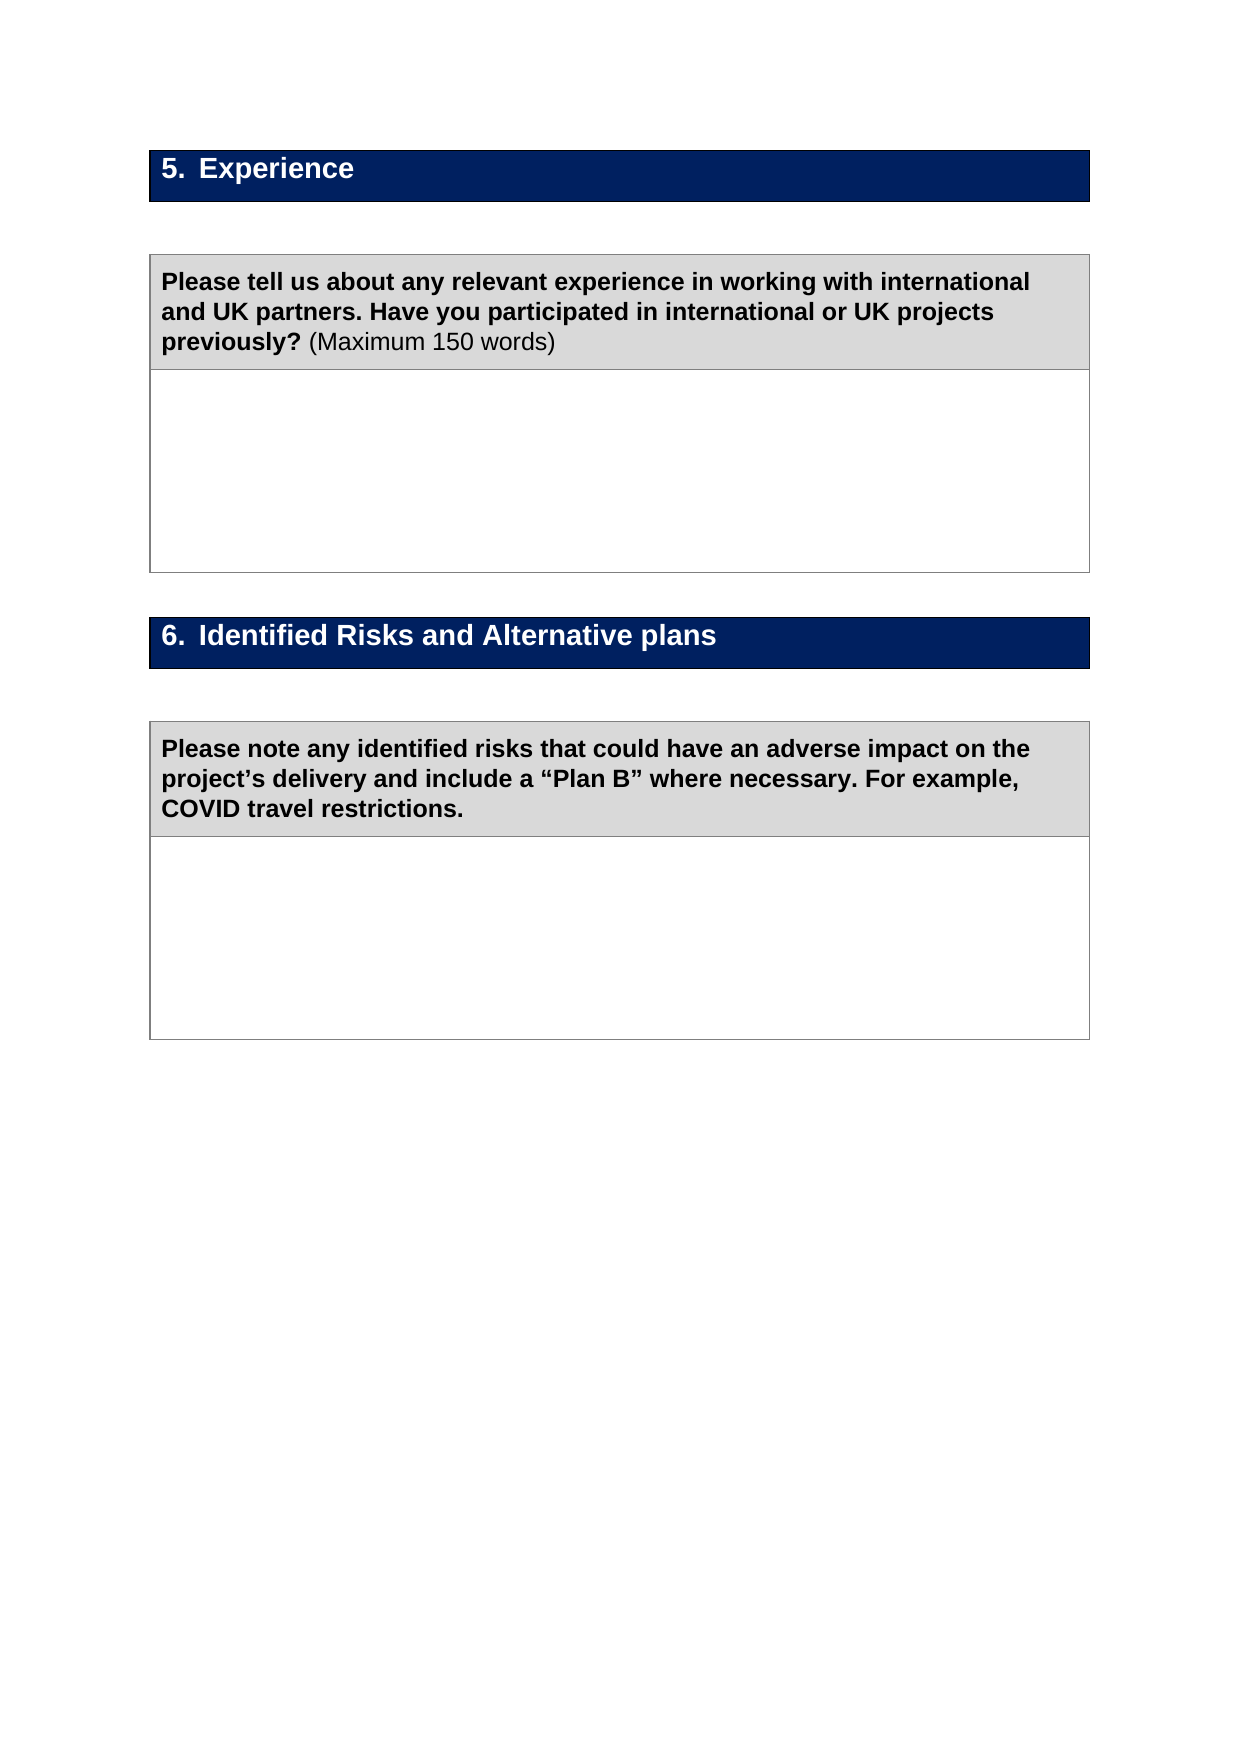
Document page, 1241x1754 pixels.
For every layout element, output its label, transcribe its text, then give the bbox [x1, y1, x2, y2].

table_cell Please tell us about any relevant experience in working with international and UK partners. Have you participated in international or UK projects previously? (Maximum 150 words) [151, 255, 1089, 369]
table_header Identified Risks and Alternative plans [151, 618, 1089, 668]
table_cell [150, 669, 1089, 721]
table_cell [151, 370, 1089, 572]
table_cell [151, 837, 1089, 1038]
table_cell Please note any identified risks that could have an adverse impact on the project’s delivery and include a “Plan B” where necessary. For example, COVID travel restrictions. [151, 722, 1089, 836]
table_cell [150, 202, 1089, 254]
table_header Experience [151, 151, 1089, 201]
